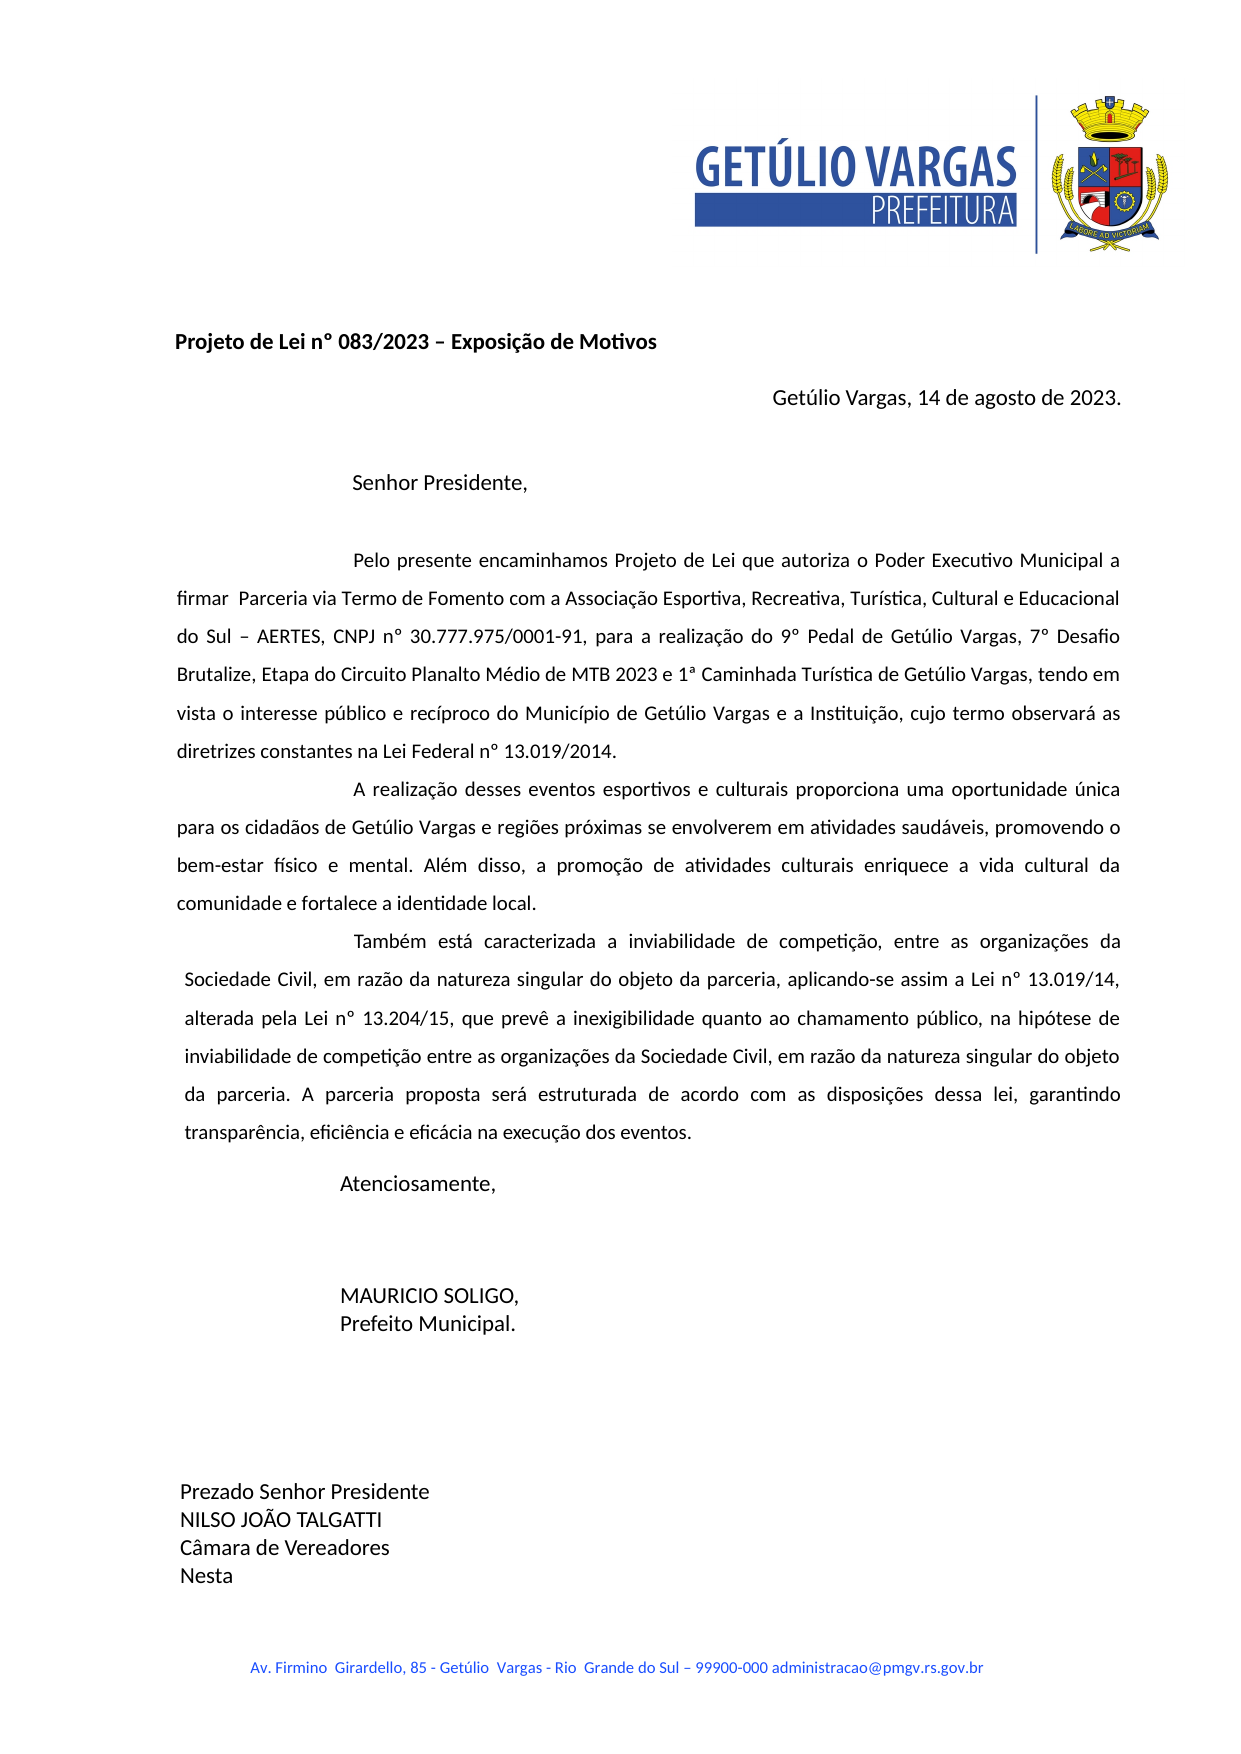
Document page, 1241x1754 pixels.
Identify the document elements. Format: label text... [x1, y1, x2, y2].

text Pelo presente encaminhamos Projeto de Lei que autoriza o Poder Executivo Municipal a firmar Parceria via Termo de Fomento com a Associação Esportiva, Recreativa, Turística, Cultural e Educacional do Sul – AERTES, CNPJ nº 30.777.975/0001-91, para a realização do 9º Pedal de Getúlio Vargas, 7º Desafio Brutalize, Etapa do Circuito Planalto Médio de MTB 2023 e 1ª Caminhada Turística de Getúlio Vargas, tendo em vista o interesse público e recíproco do Município de Getúlio Vargas e a Instituição, cujo termo observará as diretrizes constantes na Lei Federal nº 13.019/2014. [177, 547, 1122, 763]
text Atenciosamente, [178, 1169, 1122, 1197]
text Prefeito Municipal. [178, 1309, 1122, 1337]
text Também está caracterizada a inviabilidade de competição, entre as organizações da Sociedade Civil, em razão da natureza singular do objeto da parceria, aplicando-se assim a Lei nº 13.019/14, alterada pela Lei nº 13.204/15, que prevê a inexigibilidade quanto ao chamamento público, na hipótese de inviabilidade de competição entre as organizações da Sociedade Civil, em razão da natureza singular do objeto da parceria. A parceria proposta será estruturada de acordo com as disposições dessa lei, garantindo transparência, eficiência e eficácia na execução dos eventos. [184, 928, 1122, 1144]
text Senhor Presidente, [338, 468, 1240, 496]
text A realização desses eventos esportivos e culturais proporciona uma oportunidade única para os cidadãos de Getúlio Vargas e regiões próximas se envolverem em atividades saudáveis, promovendo o bem-estar físico e mental. Além disso, a promoção de atividades culturais enriquece a vida cultural da comunidade e fortalece a identidade local. [177, 776, 1122, 916]
text MAURICIO SOLIGO, [178, 1281, 1122, 1309]
text Projeto de Lei nº 083/2023 – Exposição de Motivos [175, 327, 1122, 356]
text NILSO JOÃO TALGATTI [180, 1505, 1122, 1533]
text Getúlio Vargas, 14 de agosto de 2023. [118, 383, 1122, 412]
text Nesta [180, 1561, 1122, 1589]
text Prezado Senhor Presidente [180, 1477, 1122, 1505]
text Câmara de Vereadores [180, 1533, 1122, 1561]
